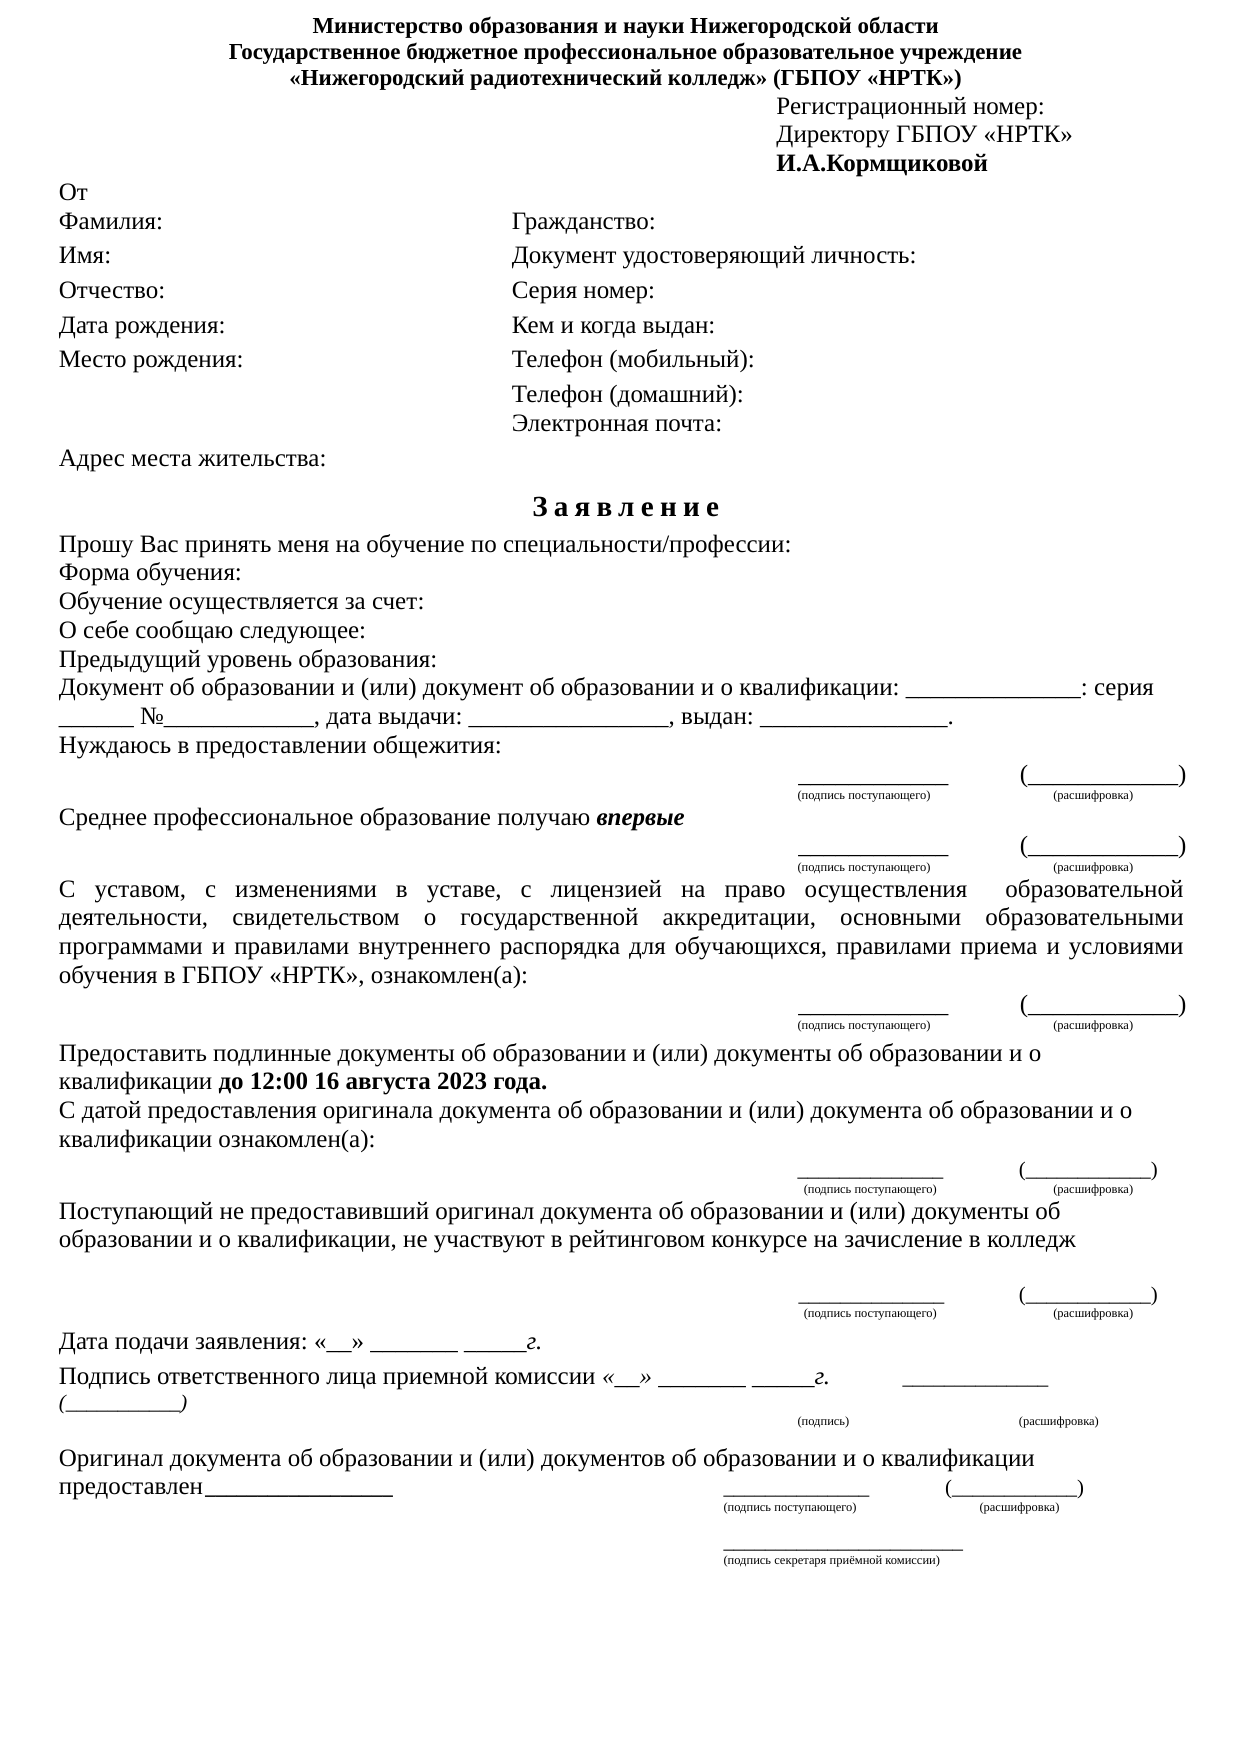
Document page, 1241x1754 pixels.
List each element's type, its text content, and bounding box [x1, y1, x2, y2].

text От [59, 177, 1192, 206]
table_header Фамилия: [59, 206, 512, 241]
text Министерство образования и науки Нижегородской области [59, 12, 1192, 38]
text Форма обучения: [59, 557, 1192, 586]
text Поступающий не предоставивший оригинал документа об образовании и (или) документы об образовании и о квалификации, не участвуют в рейтинговом конкурсе на зачисление в колледж [59, 1196, 1192, 1253]
text Государственное бюджетное профессиональное образовательное учреждение [59, 38, 1192, 64]
table_cell Адрес места жительства: [59, 443, 1193, 477]
text ____________ (____________) [59, 989, 1192, 1017]
text Нуждаюсь в предоставлении общежития: [59, 730, 1192, 759]
text Документ об образовании и (или) документ об образовании и о квалификации: ______________: серия ______ №____________, дата выдачи: ________________, выдан: _______________. [59, 672, 1192, 730]
text (подпись поступающего) (расшифровка) [59, 1017, 1192, 1032]
table_header [266, 91, 504, 177]
text (подпись поступающего) (расшифровка) [59, 859, 1192, 874]
table_cell Телефон (мобильный): [512, 345, 1193, 379]
table_cell Серия номер: [512, 275, 1193, 310]
table_cell Место рождения: [59, 345, 512, 443]
table_header Регистрационный номер: Директору ГБПОУ «НРТК» И.А.Кормщиковой [776, 91, 1192, 177]
text Подпись ответственного лица приемной комиссии «__» _______ _____г. ______________ (___________) [59, 1361, 1221, 1414]
text ____________ (____________) [59, 831, 1192, 859]
table_cell Телефон (домашний): Электронная почта: [512, 379, 1193, 443]
text Прошу Вас принять меня на обучение по специальности/профессии: [59, 529, 1192, 557]
text Дата подачи заявления: «__» _______ _____г. [59, 1326, 1221, 1355]
text Заявление [59, 489, 1192, 523]
table_header Гражданство: [512, 206, 1193, 241]
text предоставлен __________________ ______________ (____________) [59, 1471, 1207, 1500]
text (подпись поступающего) (расшифровка) [59, 1181, 1192, 1196]
text (подпись) (расшифровка) [59, 1414, 1192, 1428]
table_header [504, 91, 776, 177]
text Среднее профессиональное образование получаю впервые [59, 802, 1192, 831]
text Предоставить подлинные документы об образовании и (или) документы об образовании и о квалификации до 12:00 16 августа 2023 года. [59, 1038, 1192, 1095]
text ____________ (____________) [59, 759, 1192, 787]
text (подпись поступающего) (расшифровка) [59, 787, 1192, 802]
text (подпись поступающего) (расшифровка) [59, 1500, 1207, 1514]
table_cell Документ удостоверяющий личность: [512, 241, 1193, 275]
table_cell Дата рождения: [59, 310, 512, 344]
text ______________ (____________) [59, 1282, 1181, 1306]
table_cell Отчество: [59, 275, 512, 310]
text Оригинал документа об образовании и (или) документов об образовании и о квалификации [59, 1443, 1207, 1471]
table_header [59, 91, 266, 177]
text «Нижегородский радиотехнический колледж» (ГБПОУ «НРТК») [59, 64, 1192, 91]
text Предыдущий уровень образования: [59, 644, 1192, 672]
table_cell Кем и когда выдан: [512, 310, 1193, 344]
table_cell Имя: [59, 241, 512, 275]
text (подпись секретаря приёмной комиссии) [59, 1553, 1192, 1567]
text С датой предоставления оригинала документа об образовании и (или) документа об образовании и о квалификации ознакомлен(а): ______________ (____________) [59, 1095, 1181, 1181]
text О себе сообщаю следующее: [59, 615, 1192, 644]
text (подпись поступающего) (расшифровка) [59, 1306, 1192, 1321]
text С уставом, с изменениями в уставе, с лицензией на право осуществления образовательной деятельности, свидетельством о государственной аккредитации, основными образовательными программами и правилами внутреннего распорядка для обучающихся, правилами приема и условиями обучения в ГБПОУ «НРТК», ознакомлен(а): [59, 874, 1184, 989]
text _______________________ [59, 1529, 1192, 1553]
text Обучение осуществляется за счет: [59, 586, 1192, 615]
